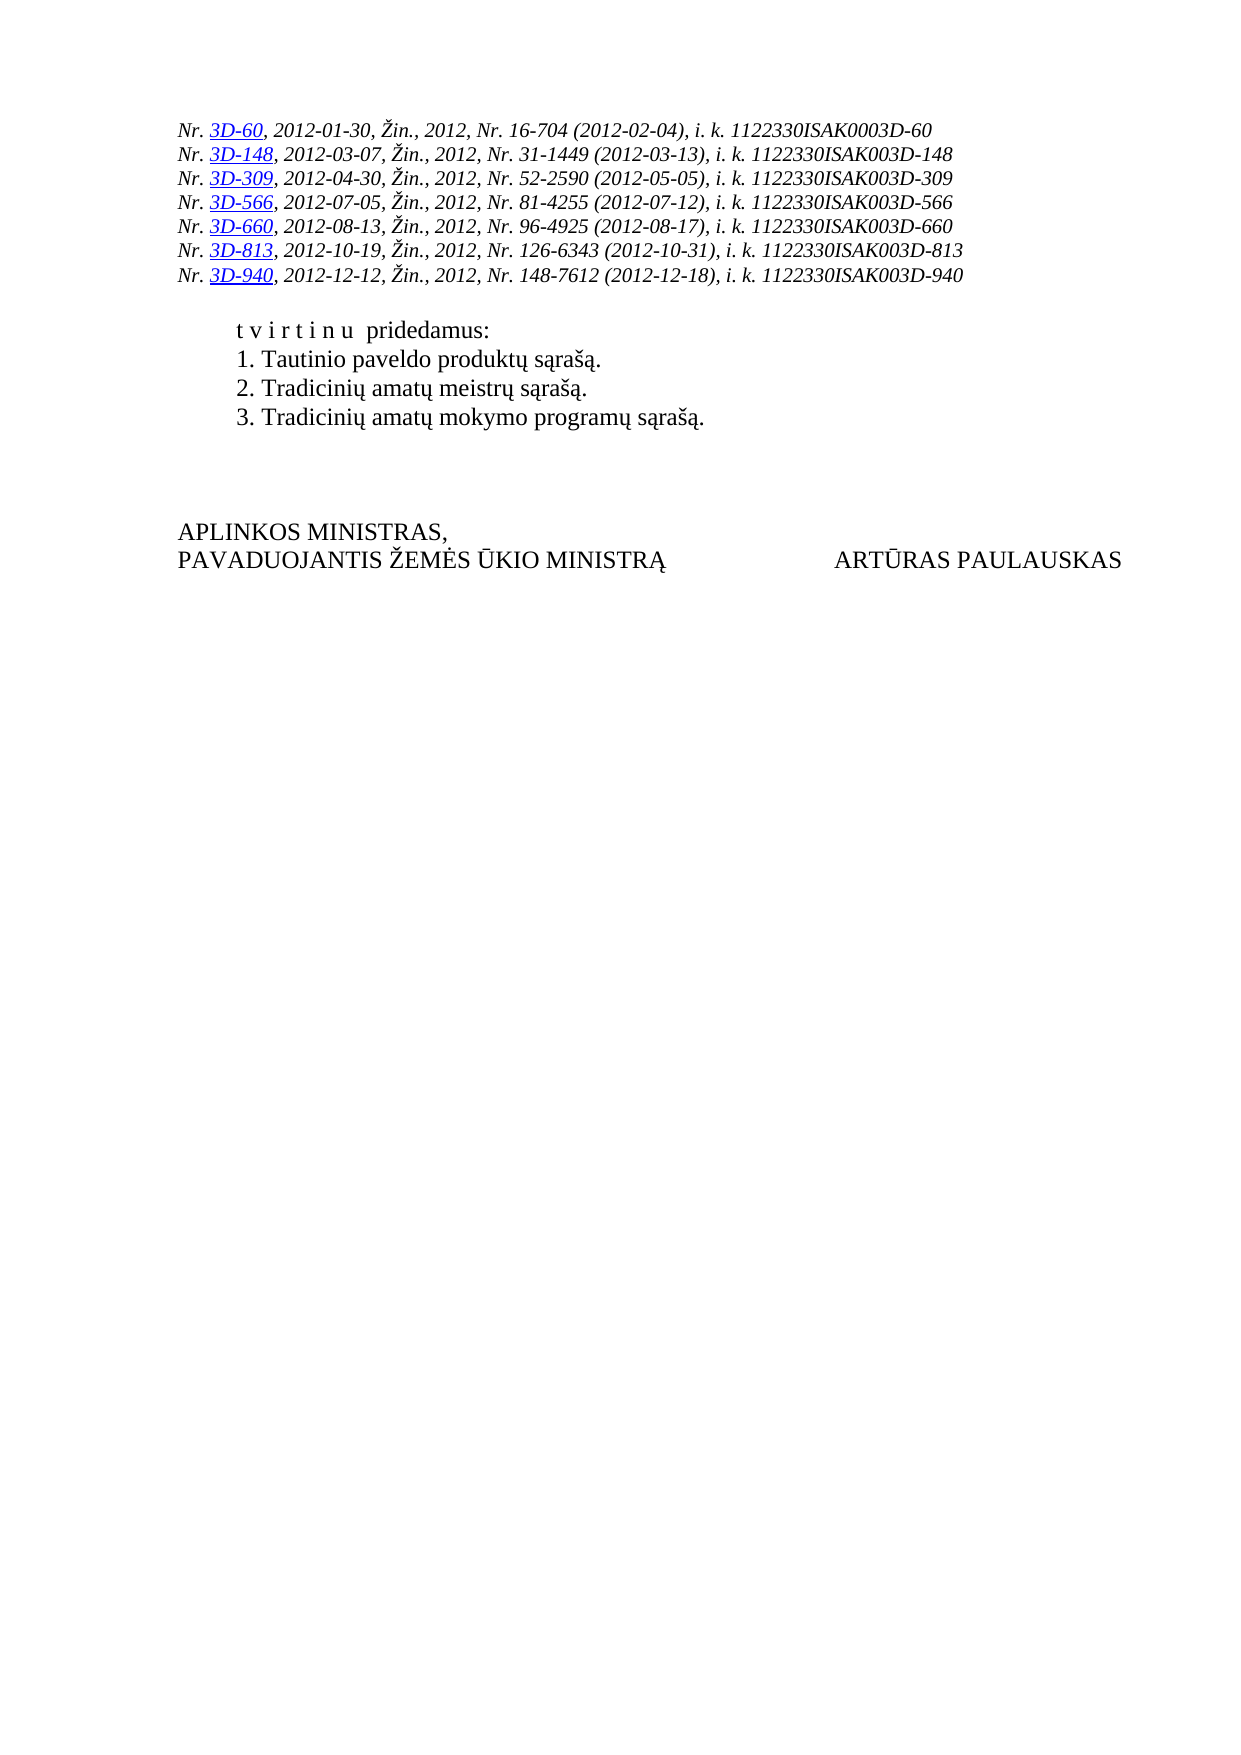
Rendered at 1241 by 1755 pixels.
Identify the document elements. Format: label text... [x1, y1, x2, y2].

text Nr. 3D-60, 2012-01-30, Žin., 2012, Nr. 16-704 (2012-02-04), i. k. 1122330ISAK0003D-60 [177, 118, 1122, 142]
text Nr. 3D-309, 2012-04-30, Žin., 2012, Nr. 52-2590 (2012-05-05), i. k. 1122330ISAK003D-309 [177, 166, 1122, 190]
text 3. Tradicinių amatų mokymo programų sąrašą. [177, 402, 1122, 430]
text tvirtinu pridedamus: [177, 315, 1122, 344]
text 2. Tradicinių amatų meistrų sąrašą. [177, 373, 1122, 402]
text Nr. 3D-148, 2012-03-07, Žin., 2012, Nr. 31-1449 (2012-03-13), i. k. 1122330ISAK003D-148 [177, 142, 1122, 166]
text PAVADUOJANTIS ŽEMĖS ŪKIO MINISTRĄ ARTŪRAS PAULAUSKAS [177, 545, 1122, 574]
text Nr. 3D-813, 2012-10-19, Žin., 2012, Nr. 126-6343 (2012-10-31), i. k. 1122330ISAK003D-813 [177, 238, 1122, 262]
text Nr. 3D-660, 2012-08-13, Žin., 2012, Nr. 96-4925 (2012-08-17), i. k. 1122330ISAK003D-660 [177, 214, 1122, 238]
text 1. Tautinio paveldo produktų sąrašą. [177, 344, 1122, 373]
text APLINKOS MINISTRAS, [177, 517, 1122, 545]
text Nr. 3D-940, 2012-12-12, Žin., 2012, Nr. 148-7612 (2012-12-18), i. k. 1122330ISAK003D-940 [177, 262, 1122, 287]
text Nr. 3D-566, 2012-07-05, Žin., 2012, Nr. 81-4255 (2012-07-12), i. k. 1122330ISAK003D-566 [177, 190, 1122, 214]
